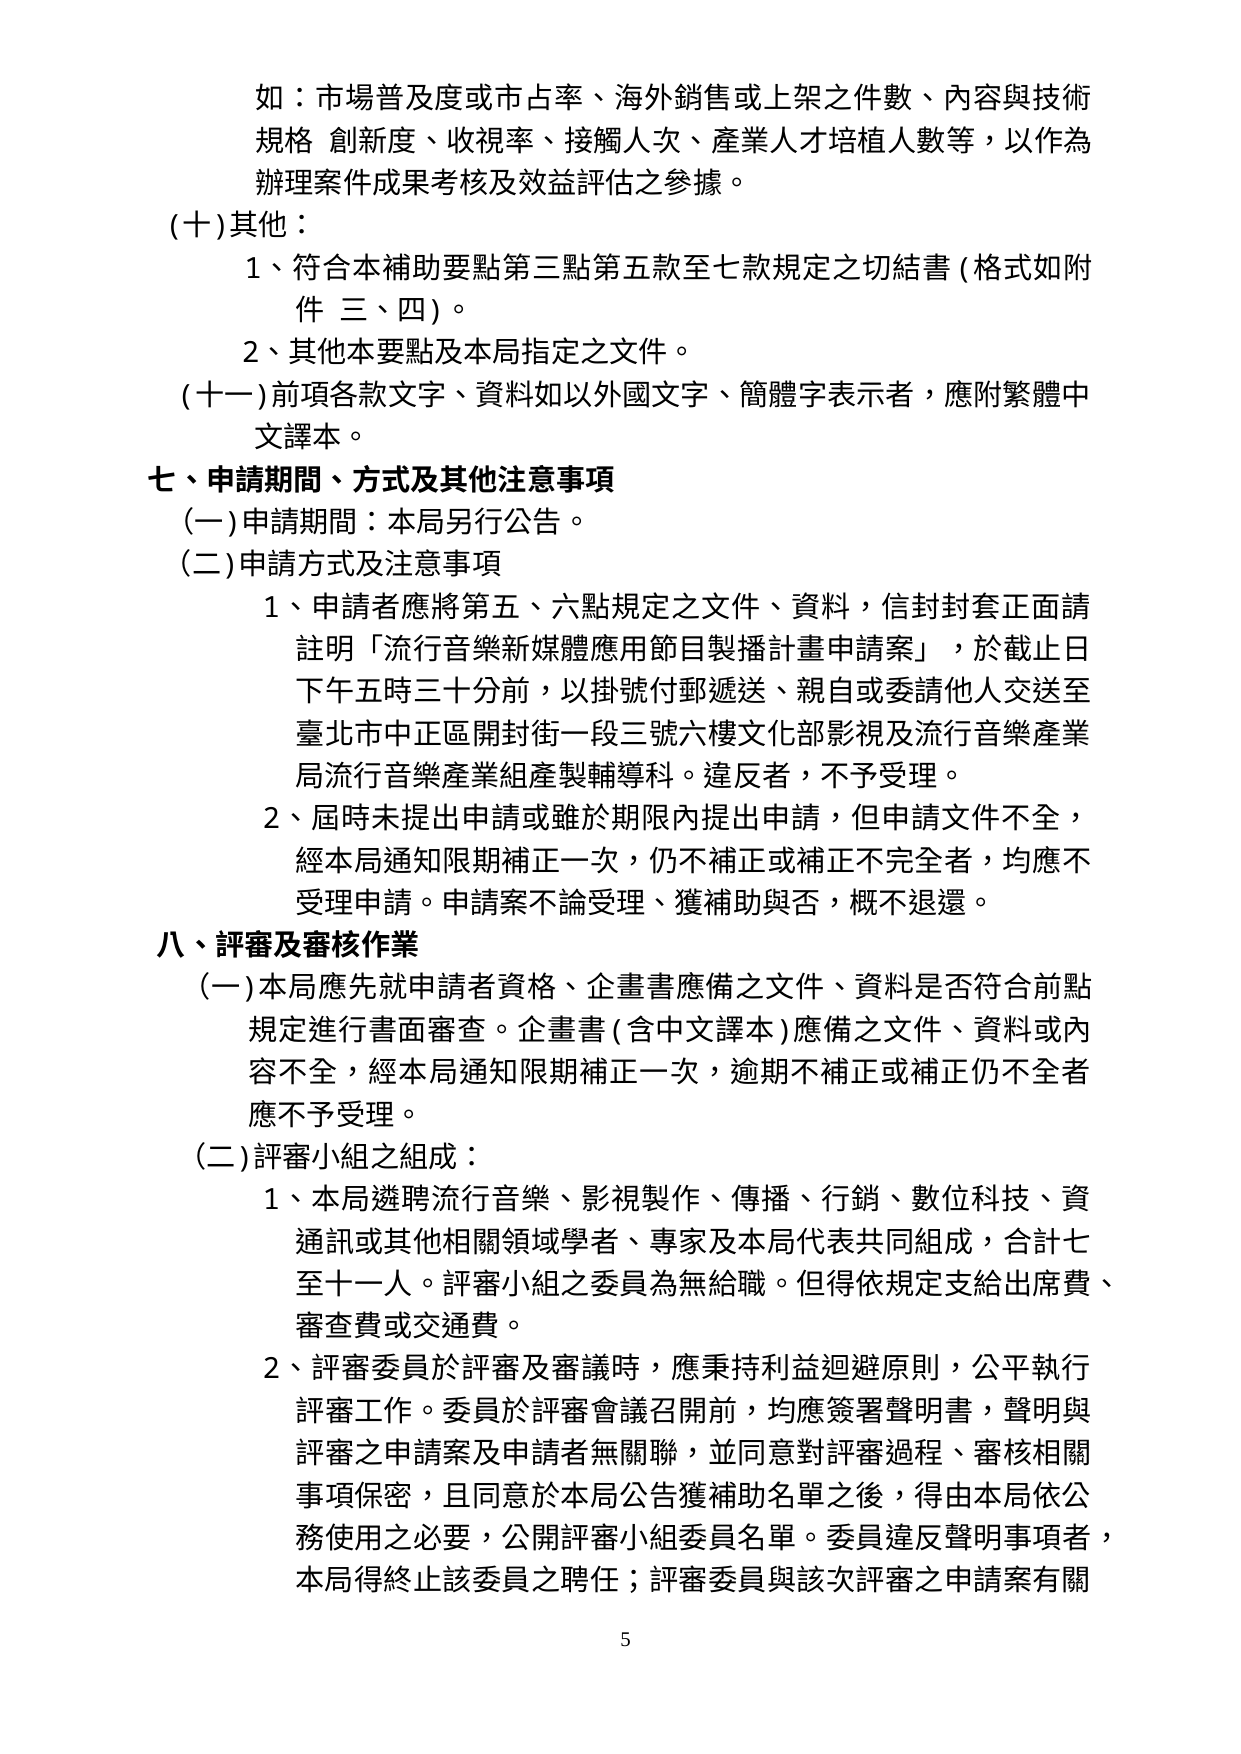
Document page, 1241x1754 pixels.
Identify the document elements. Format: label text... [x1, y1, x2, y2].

text 2、屆時未提出申請或雖於期限內提出申請，但申請文件不全，經本局通知限期補正一次，仍不補正或補正不完全者，均應不受理申請。申請案不論受理、獲補助與否，概不退還。 [189, 795, 1092, 922]
text 1、申請者應將第五、六點規定之文件、資料，信封封套正面請註明「流行音樂新媒體應用節目製播計畫申請案」，於截止日下午五時三十分前，以掛號付郵遞送、親自或委請他人交送至臺北市中正區開封街一段三號六樓文化部影視及流行音樂產業局流行音樂產業組產製輔導科。違反者，不予受理。 [189, 583, 1092, 795]
text 2、其他本要點及本局指定之文件。 [189, 329, 1092, 371]
text 2、評審委員於評審及審議時，應秉持利益迴避原則，公平執行評審工作。委員於評審會議召開前，均應簽署聲明書，聲明與評審之申請案及申請者無關聯，並同意對評審過程、審核相關事項保密，且同意於本局公告獲補助名單之後，得由本局依公務使用之必要，公開評審小組委員名單。委員違反聲明事項者，本局得終止該委員之聘任；評審委員與該次評審之申請案有關聯並經查證屬實者，本局並得撤銷該申請案之補助金受領資格。 [189, 1345, 1092, 1599]
text 八、評審及審核作業 [157, 922, 1092, 964]
text （二)申請方式及注意事項 [163, 541, 1092, 583]
text （二)評審小組之組成： [160, 1133, 1092, 1176]
text 1、本局遴聘流行音樂、影視製作、傳播、行銷、數位科技、資通訊或其他相關領域學者、專家及本局代表共同組成，合計七至十一人。評審小組之委員為無給職。但得依規定支給出席費、審查費或交通費。 [189, 1176, 1092, 1345]
text (十)其他： [148, 202, 1092, 244]
text （一)本局應先就申請者資格、企畫書應備之文件、資料是否符合前點規定進行書面審查。企畫書(含中文譯本)應備之文件、資料或內容不全，經本局通知限期補正一次，逾期不補正或補正仍不全者，應不予受理。 [162, 964, 1092, 1133]
text 如：市場普及度或市占率、海外銷售或上架之件數、內容與技術規格 創新度、收視率、接觸人次、產業人才培植人數等，以作為辦理案件成果考核及效益評估之參據。 [173, 75, 1092, 202]
text 1、符合本補助要點第三點第五款至七款規定之切結書(格式如附件 三、四)。 [189, 244, 1092, 329]
text （一)申請期間：本局另行公告。 [148, 498, 1092, 541]
text 七、申請期間、方式及其他注意事項 [148, 456, 1092, 498]
text (十一)前項各款文字、資料如以外國文字、簡體字表示者，應附繁體中文譯本。 [124, 371, 1092, 456]
